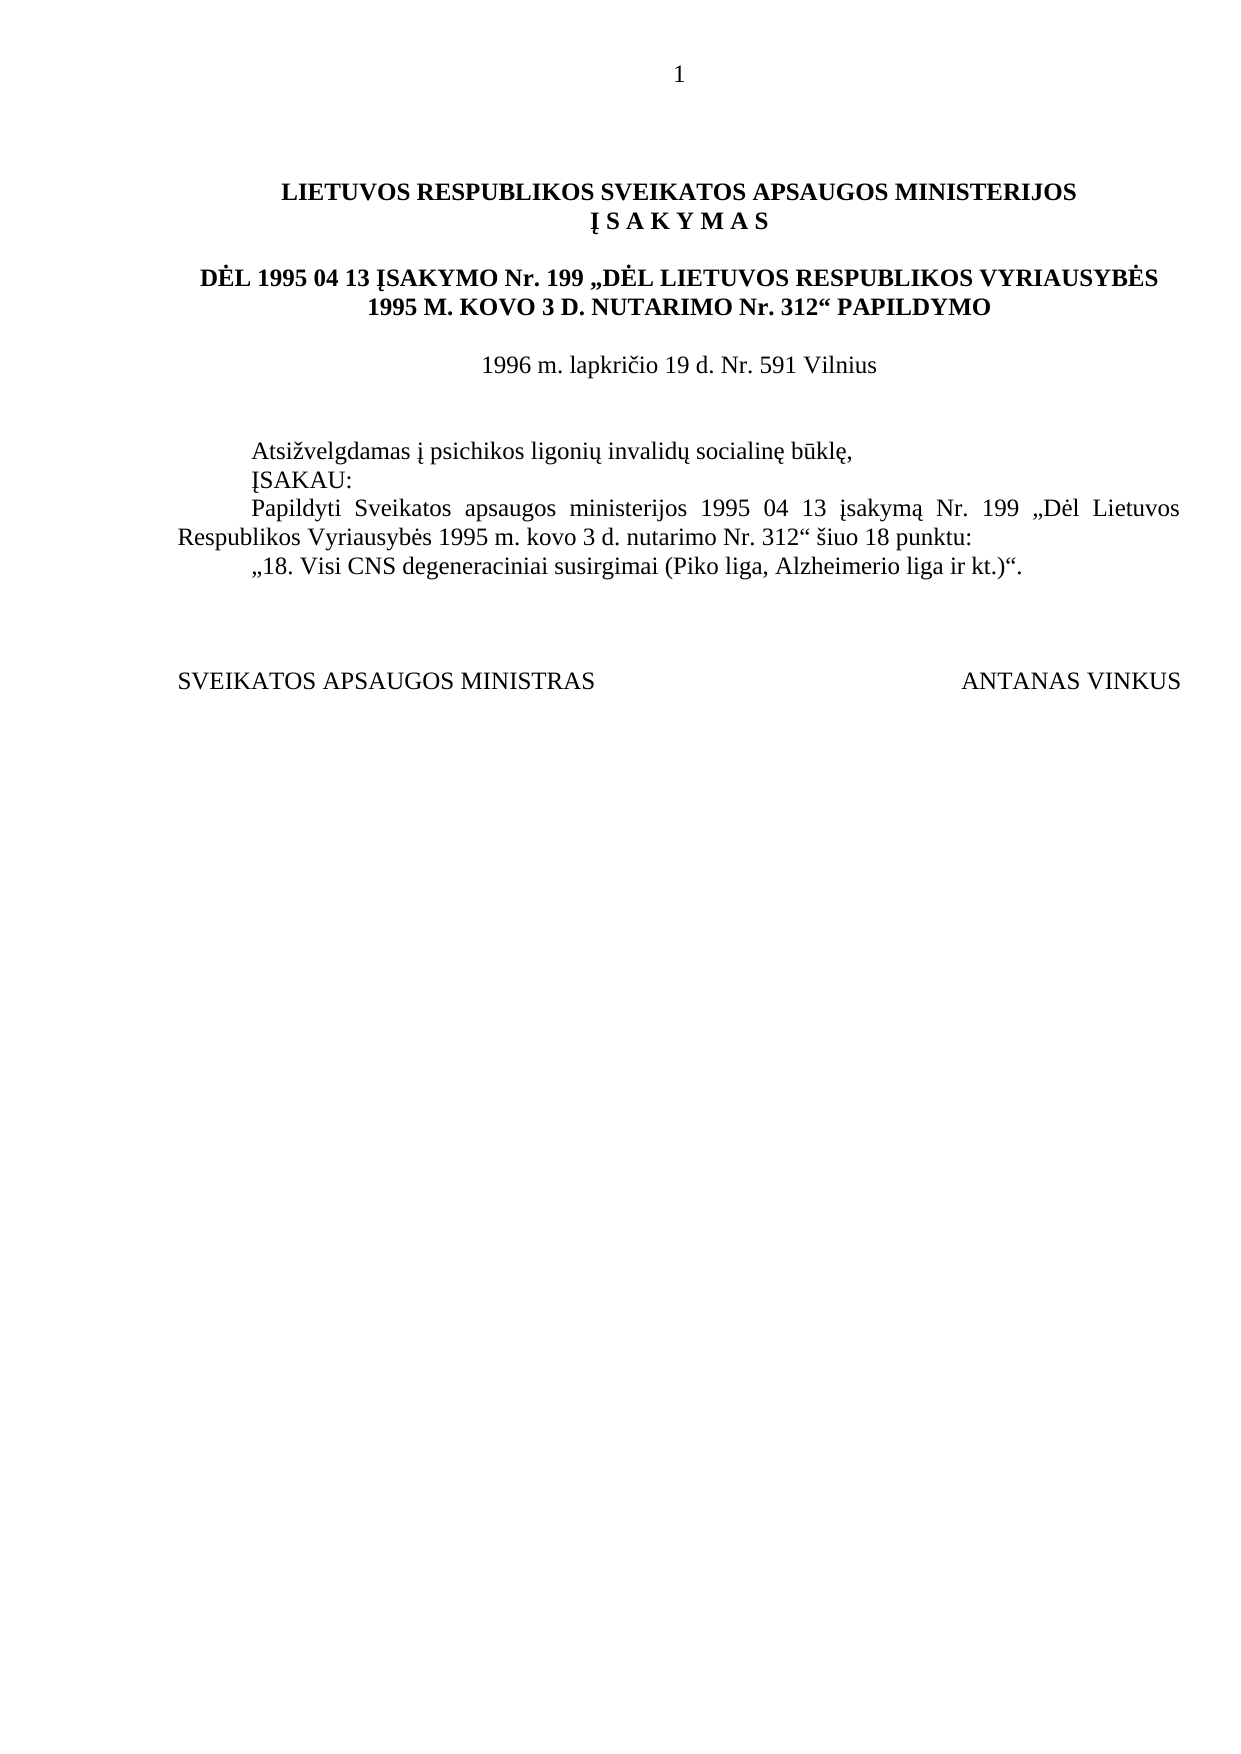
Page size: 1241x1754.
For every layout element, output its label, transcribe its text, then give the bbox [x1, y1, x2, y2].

text Atsižvelgdamas į psichikos ligonių invalidų socialinę būklę, [177, 436, 1181, 465]
text LIETUVOS RESPUBLIKOS SVEIKATOS APSAUGOS MINISTERIJOS [177, 177, 1181, 206]
text DĖL 1995 04 13 ĮSAKYMO Nr. 199 „DĖL LIETUVOS RESPUBLIKOS VYRIAUSYBĖS 1995 M. KOVO 3 D. NUTARIMO Nr. 312“ PAPILDYMO [177, 263, 1181, 321]
text ĮSAKAU: [177, 465, 1181, 493]
text „18. Visi CNS degeneraciniai susirgimai (Piko liga, Alzheimerio liga ir kt.)“. [177, 551, 1181, 580]
text Papildyti Sveikatos apsaugos ministerijos 1995 04 13 įsakymą Nr. 199 „Dėl Lietuvos Respublikos Vyriausybės 1995 m. kovo 3 d. nutarimo Nr. 312“ šiuo 18 punktu: [177, 493, 1181, 551]
text 1996 m. lapkričio 19 d. Nr. 591 Vilnius [177, 350, 1181, 378]
text Į S A K Y M A S [177, 206, 1181, 235]
text SVEIKATOS APSAUGOS MINISTRAS ANTANAS VINKUS [177, 666, 1181, 695]
